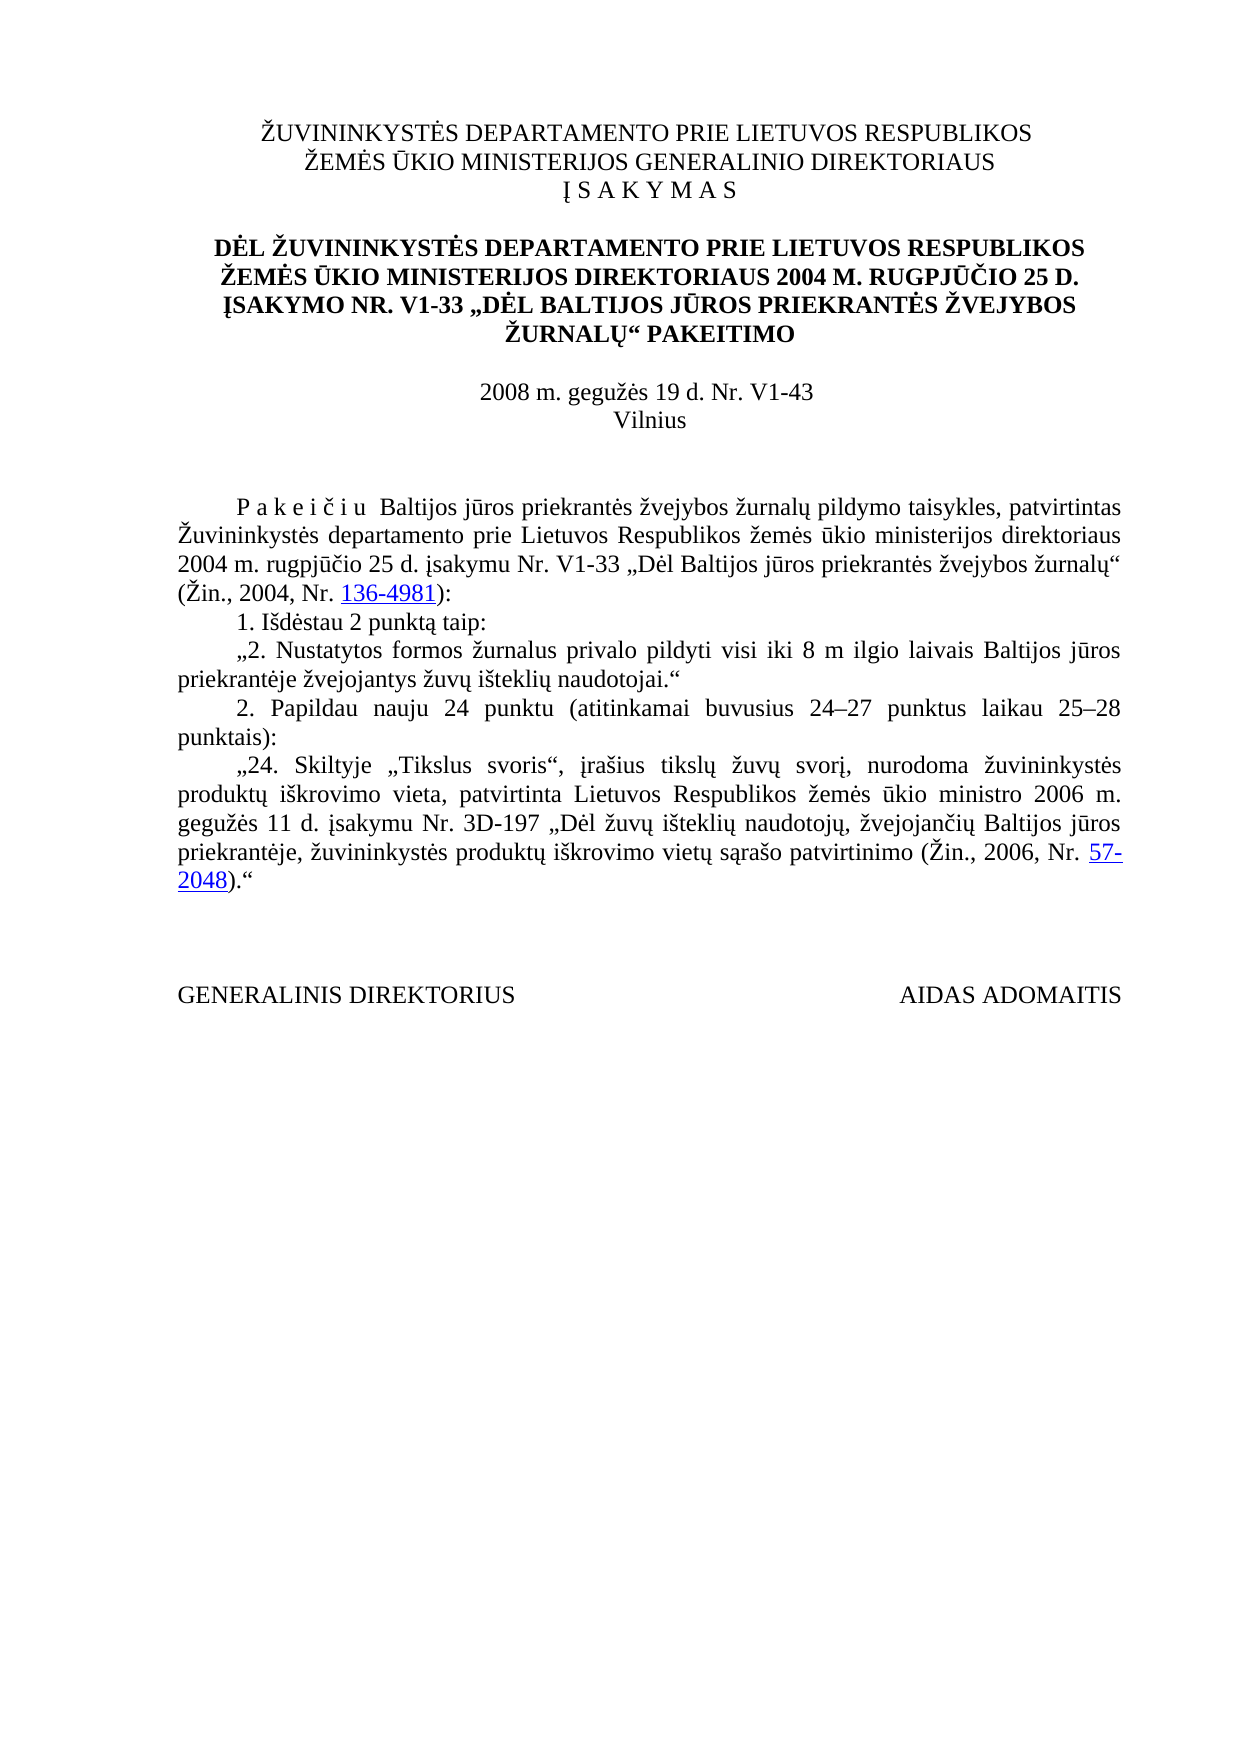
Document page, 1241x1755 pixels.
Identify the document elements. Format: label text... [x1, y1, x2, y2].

text Pakeičiu Baltijos jūros priekrantės žvejybos žurnalų pildymo taisykles, patvirtintas Žuvininkystės departamento prie Lietuvos Respublikos žemės ūkio ministerijos direktoriaus 2004 m. rugpjūčio 25 d. įsakymu Nr. V1-33 „Dėl Baltijos jūros priekrantės žvejybos žurnalų“ (Žin., 2004, Nr. 136-4981): [177, 492, 1122, 607]
text ŽUVININKYSTĖS DEPARTAMENTO PRIE LIETUVOS RESPUBLIKOS ŽEMĖS ŪKIO MINISTERIJOS GENERALINIO DIREKTORIAUS [177, 118, 1122, 176]
text 1. Išdėstau 2 punktą taip: [177, 607, 1122, 636]
text DĖL ŽUVININKYSTĖS DEPARTAMENTO PRIE LIETUVOS RESPUBLIKOS ŽEMĖS ŪKIO MINISTERIJOS DIREKTORIAUS 2004 M. RUGPJŪČIO 25 D. ĮSAKYMO NR. V1-33 „DĖL BALTIJOS JŪROS PRIEKRANTĖS ŽVEJYBOS ŽURNALŲ“ PAKEITIMO [177, 233, 1122, 348]
text GENERALINIS DIREKTORIUS AIDAS ADOMAITIS [177, 981, 1122, 1009]
text Vilnius [177, 406, 1122, 434]
text „24. Skiltyje „Tikslus svoris“, įrašius tikslų žuvų svorį, nurodoma žuvininkystės produktų iškrovimo vieta, patvirtinta Lietuvos Respublikos žemės ūkio ministro 2006 m. gegužės 11 d. įsakymu Nr. 3D-197 „Dėl žuvų išteklių naudotojų, žvejojančių Baltijos jūros priekrantėje, žuvininkystės produktų iškrovimo vietų sąrašo patvirtinimo (Žin., 2006, Nr. 57-2048).“ [177, 751, 1122, 894]
text 2008 m. gegužės 19 d. Nr. V1-43 [177, 377, 1122, 406]
text 2. Papildau nauju 24 punktu (atitinkamai buvusius 24–27 punktus laikau 25–28 punktais): [177, 693, 1122, 751]
text „2. Nustatytos formos žurnalus privalo pildyti visi iki 8 m ilgio laivais Baltijos jūros priekrantėje žvejojantys žuvų išteklių naudotojai.“ [177, 636, 1122, 693]
text ĮSAKYMAS [177, 176, 1122, 204]
